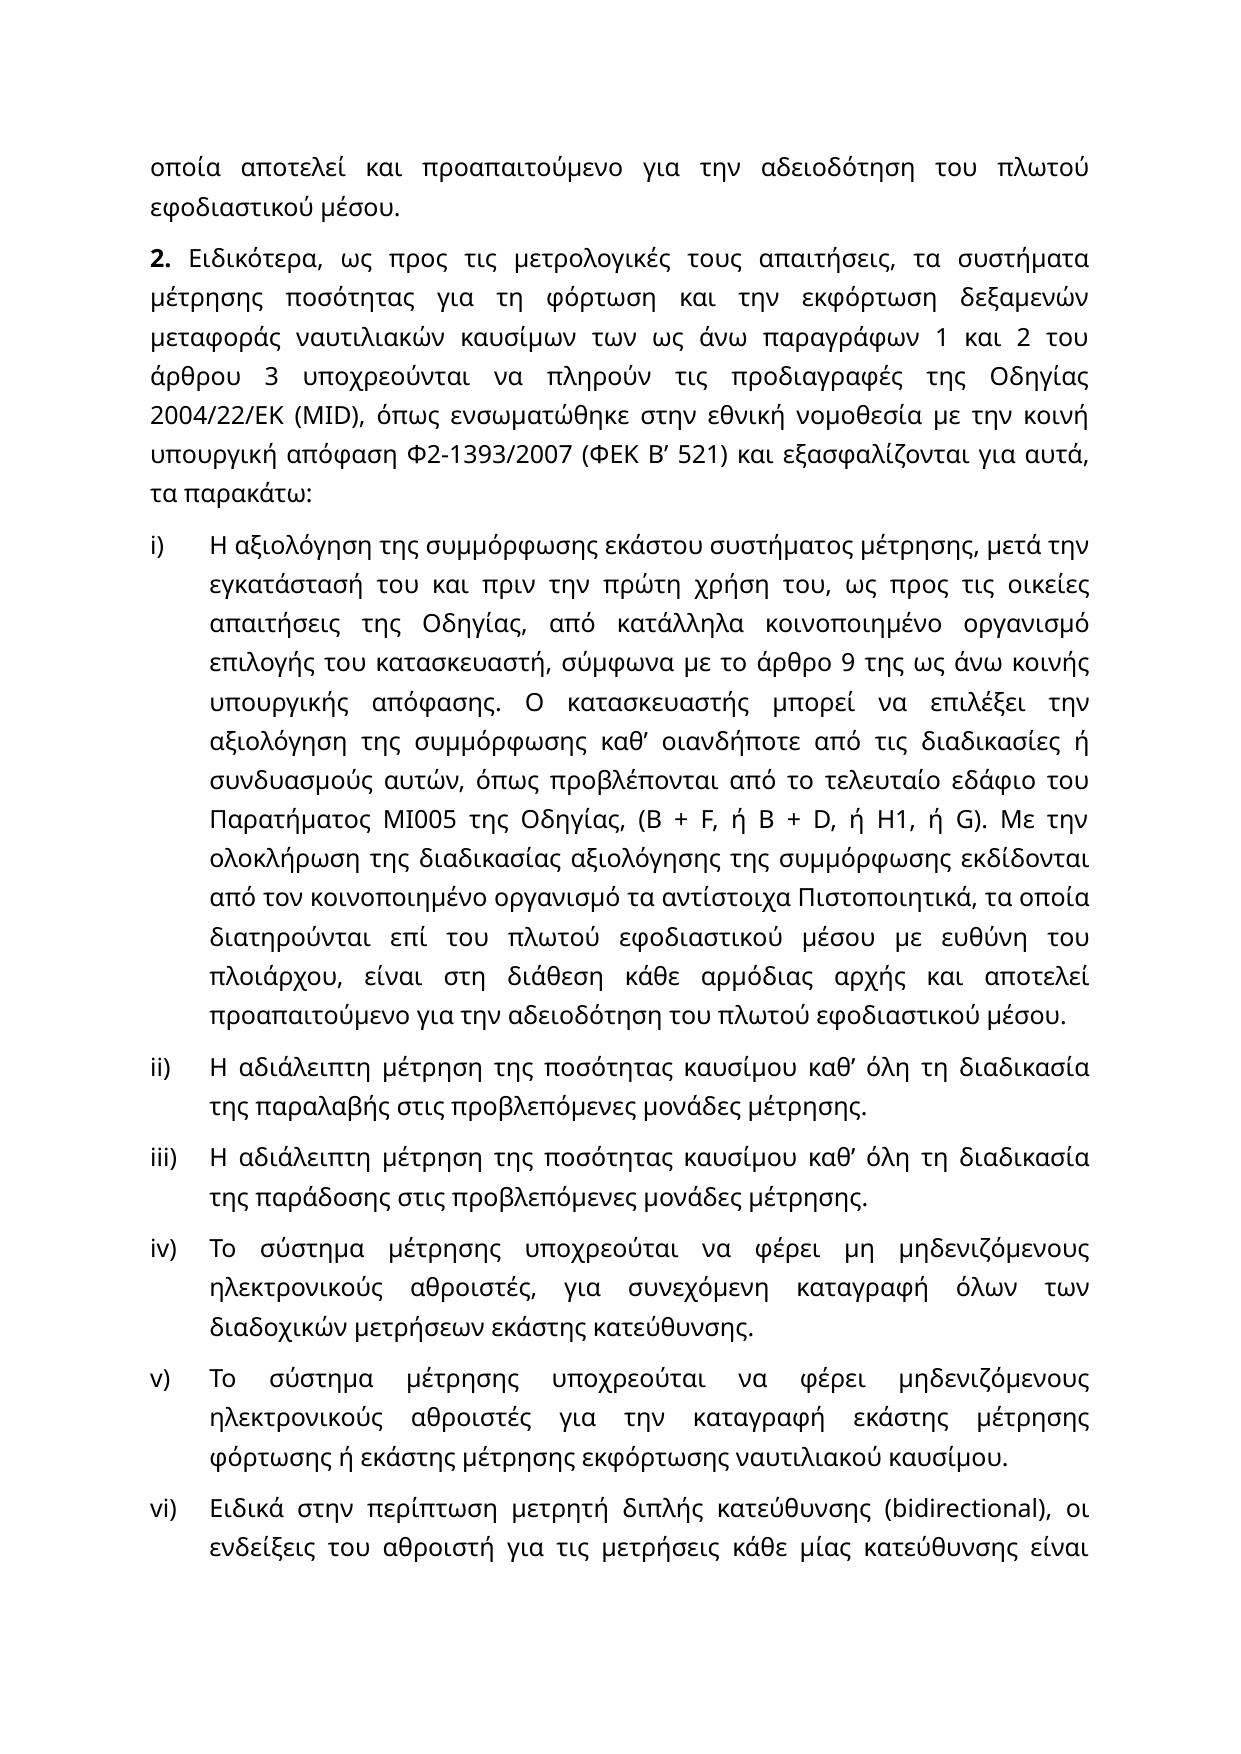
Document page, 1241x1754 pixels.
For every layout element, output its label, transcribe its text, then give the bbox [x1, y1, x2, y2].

list iii) Η αδιάλειπτη μέτρηση της ποσότητας καυσίμου καθ’ όλη τη διαδικασία της παράδοσης στις προβλεπόμενες μονάδες μέτρησης. [150, 1140, 1090, 1213]
list i) Η αξιολόγηση της συμμόρφωσης εκάστου συστήματος μέτρησης, μετά την εγκατάστασή του και πριν την πρώτη χρήση του, ως προς τις οικείες απαιτήσεις της Οδηγίας, από κατάλληλα κοινοποιημένο οργανισμό επιλογής του κατασκευαστή, σύμφωνα με το άρθρο 9 της ως άνω κοινής υπουργικής απόφασης. Ο κατασκευαστής μπορεί να επιλέξει την αξιολόγηση της συμμόρφωσης καθ’ οιανδήποτε από τις διαδικασίες ή συνδυασμούς αυτών, όπως προβλέπονται από το τελευταίο εδάφιο του Παρατήματος ΜΙ005 της Οδηγίας, (B + F, ή B + D, ή H1, ή G). Με την ολοκλήρωση της διαδικασίας αξιολόγησης της συμμόρφωσης εκδίδονται από τον κοινοποιημένο οργανισμό τα αντίστοιχα Πιστοποιητικά, τα οποία διατηρούνται επί του πλωτού εφοδιαστικού μέσου με ευθύνη του πλοιάρχου, είναι στη διάθεση κάθε αρμόδιας αρχής και αποτελεί προαπαιτούμενο για την αδειοδότηση του πλωτού εφοδιαστικού μέσου. [150, 527, 1090, 1032]
text οποία αποτελεί και προαπαιτούμενο για την αδειοδότηση του πλωτού εφοδιαστικού μέσου. [150, 150, 1090, 223]
list vi) Ειδικά στην περίπτωση μετρητή διπλής κατεύθυνσης (bidirectional), οι ενδείξεις του αθροιστή για τις μετρήσεις κάθε μίας κατεύθυνσης είναι [150, 1491, 1090, 1564]
text 2. Ειδικότερα, ως προς τις μετρολογικές τους απαιτήσεις, τα συστήματα μέτρησης ποσότητας για τη φόρτωση και την εκφόρτωση δεξαμενών μεταφοράς ναυτιλιακών καυσίμων των ως άνω παραγράφων 1 και 2 του άρθρου 3 υποχρεούνται να πληρούν τις προδιαγραφές της Οδηγίας 2004/22/ΕΚ (ΜΙD), όπως ενσωματώθηκε στην εθνική νομοθεσία με την κοινή υπουργική απόφαση Φ2-1393/2007 (ΦΕΚ Β’ 521) και εξασφαλίζονται για αυτά, τα παρακάτω: [150, 241, 1090, 510]
list iv) Το σύστημα μέτρησης υποχρεούται να φέρει μη μηδενιζόμενους ηλεκτρονικούς αθροιστές, για συνεχόμενη καταγραφή όλων των διαδοχικών μετρήσεων εκάστης κατεύθυνσης. [150, 1231, 1090, 1343]
list ii) Η αδιάλειπτη μέτρηση της ποσότητας καυσίμου καθ’ όλη τη διαδικασία της παραλαβής στις προβλεπόμενες μονάδες μέτρησης. [150, 1049, 1090, 1122]
list v) Το σύστημα μέτρησης υποχρεούται να φέρει μηδενιζόμενους ηλεκτρονικούς αθροιστές για την καταγραφή εκάστης μέτρησης φόρτωσης ή εκάστης μέτρησης εκφόρτωσης ναυτιλιακού καυσίμου. [150, 1361, 1090, 1473]
